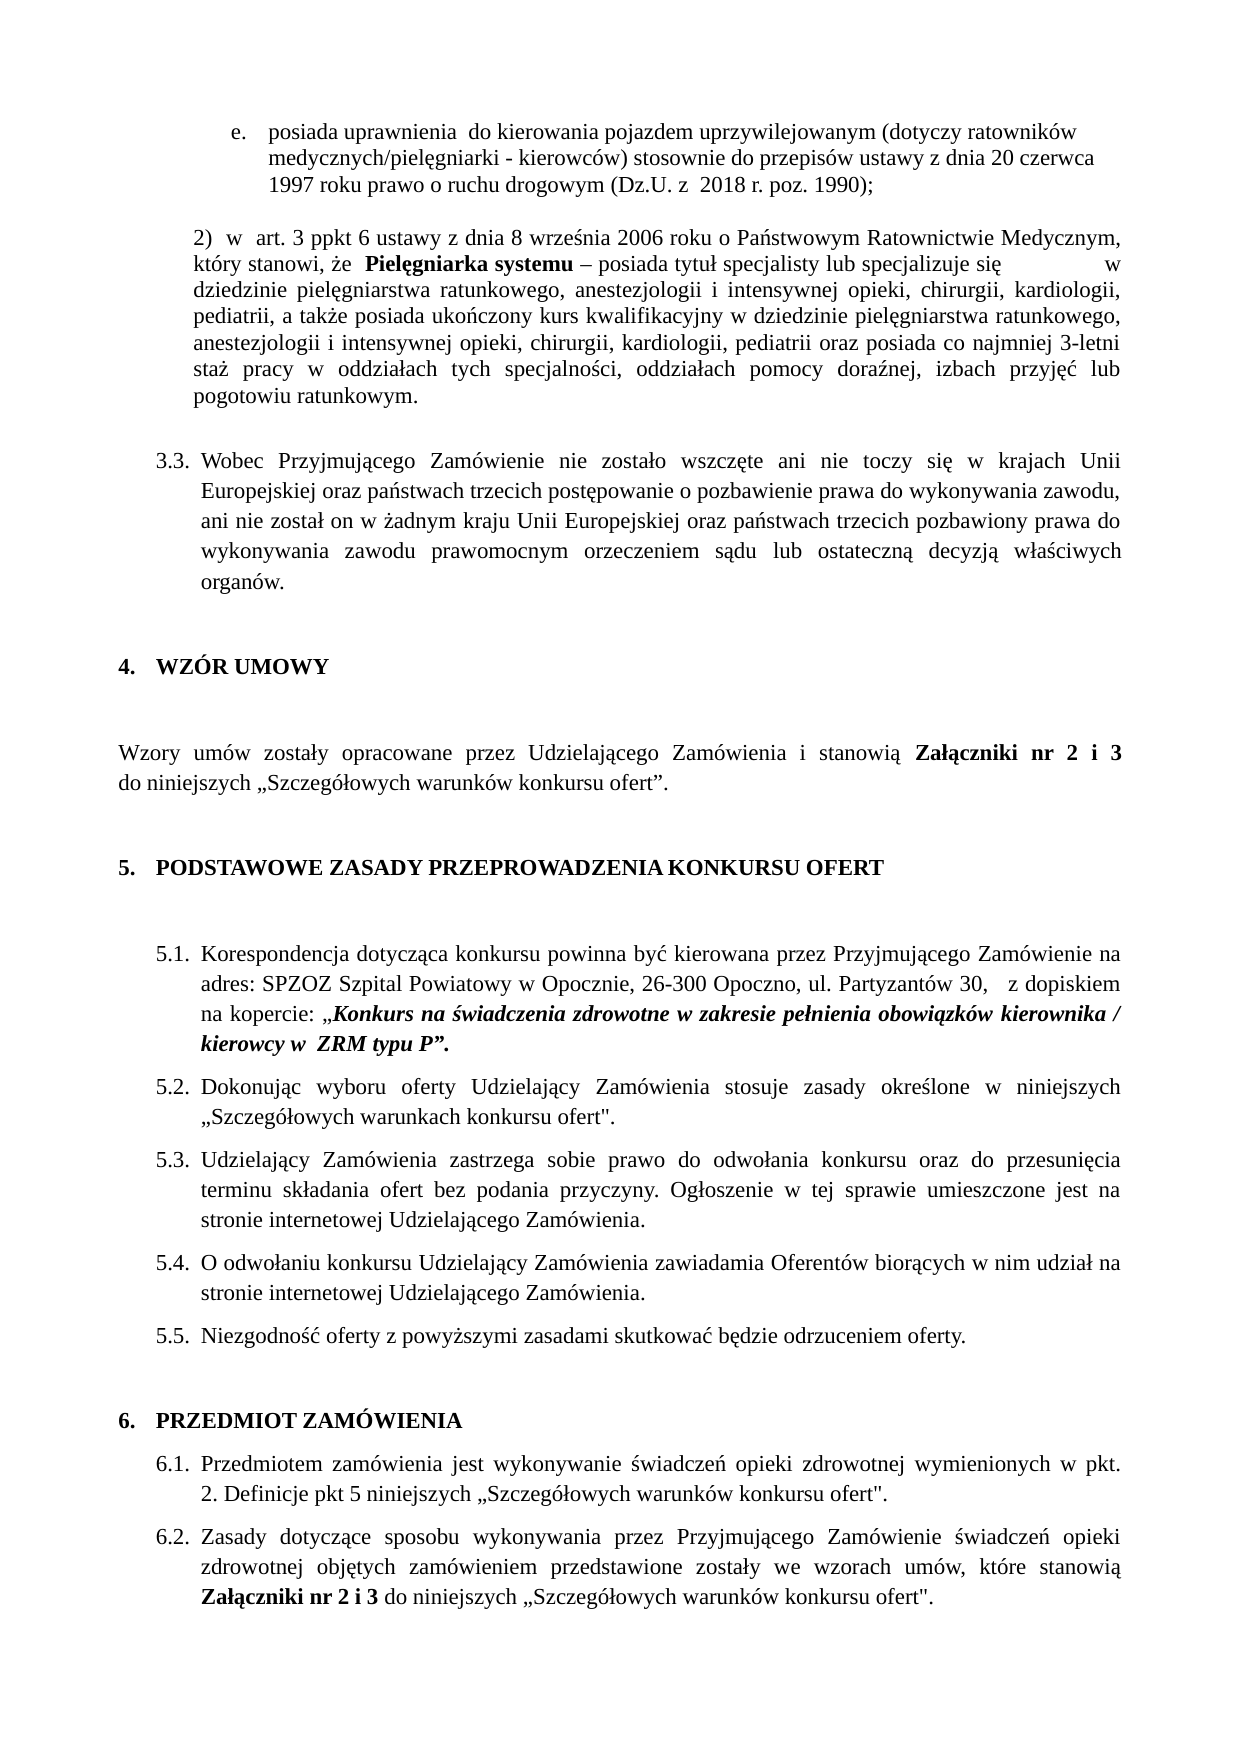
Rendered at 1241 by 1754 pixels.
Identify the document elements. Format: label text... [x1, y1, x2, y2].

list PODSTAWOWE ZASADY PRZEPROWADZENIA KONKURSU OFERT [118, 854, 1122, 881]
text Wzory umów zostały opracowane przez Udzielającego Zamówienia i stanowią Załączniki nr 2 i 3 do niniejszych „Szczegółowych warunków konkursu ofert”. [118, 738, 1122, 795]
list Dokonując wyboru oferty Udzielający Zamówienia stosuje zasady określone w niniejszych „Szczegółowych warunkach konkursu ofert". [156, 1073, 1122, 1129]
list Wobec Przyjmującego Zamówienie nie zostało wszczęte ani nie toczy się w krajach Unii Europejskiej oraz państwach trzecich postępowanie o pozbawienie prawa do wykonywania zawodu, ani nie został on w żadnym kraju Unii Europejskiej oraz państwach trzecich pozbawiony prawa do wykonywania zawodu prawomocnym orzeczeniem sądu lub ostateczną decyzją właściwych organów. [156, 447, 1122, 594]
list Korespondencja dotycząca konkursu powinna być kierowana przez Przyjmującego Zamówienie na adres: SPZOZ Szpital Powiatowy w Opocznie, 26-300 Opoczno, ul. Partyzantów 30, z dopiskiem na kopercie: „Konkurs na świadczenia zdrowotne w zakresie pełnienia obowiązków kierownika / kierowcy w ZRM typu P”. [156, 939, 1122, 1057]
list Przedmiotem zamówienia jest wykonywanie świadczeń opieki zdrowotnej wymienionych w pkt. 2. Definicje pkt 5 niniejszych „Szczegółowych warunków konkursu ofert". [156, 1450, 1122, 1507]
list Niezgodność oferty z powyższymi zasadami skutkować będzie odrzuceniem oferty. [156, 1322, 1122, 1348]
list Udzielający Zamówienia zastrzega sobie prawo do odwołania konkursu oraz do przesunięcia terminu składania ofert bez podania przyczyny. Ogłoszenie w tej sprawie umieszczone jest na stronie internetowej Udzielającego Zamówienia. [156, 1146, 1122, 1233]
list PRZEDMIOT ZAMÓWIENIA [118, 1407, 1122, 1434]
list O odwołaniu konkursu Udzielający Zamówienia zawiadamia Oferentów biorących w nim udział na stronie internetowej Udzielającego Zamówienia. [156, 1249, 1122, 1306]
list Zasady dotyczące sposobu wykonywania przez Przyjmującego Zamówienie świadczeń opieki zdrowotnej objętych zamówieniem przedstawione zostały we wzorach umów, które stanowią Załączniki nr 2 i 3 do niniejszych „Szczegółowych warunków konkursu ofert". [156, 1523, 1122, 1610]
list 2) w art. 3 ppkt 6 ustawy z dnia 8 września 2006 roku o Państwowym Ratownictwie Medycznym, który stanowi, że Pielęgniarka systemu – posiada tytuł specjalisty lub specjalizuje się w dziedzinie pielęgniarstwa ratunkowego, anestezjologii i intensywnej opieki, chirurgii, kardiologii, pediatrii, a także posiada ukończony kurs kwalifikacyjny w dziedzinie pielęgniarstwa ratunkowego, anestezjologii i intensywnej opieki, chirurgii, kardiologii, pediatrii oraz posiada co najmniej 3-letni staż pracy w oddziałach tych specjalności, oddziałach pomocy doraźnej, izbach przyjęć lub pogotowiu ratunkowym. [193, 223, 1122, 408]
list posiada uprawnienia do kierowania pojazdem uprzywilejowanym (dotyczy ratowników medycznych/pielęgniarki - kierowców) stosownie do przepisów ustawy z dnia 20 czerwca 1997 roku prawo o ruchu drogowym (Dz.U. z 2018 r. poz. 1990); [231, 118, 1122, 197]
list WZÓR UMOWY [118, 653, 1122, 679]
